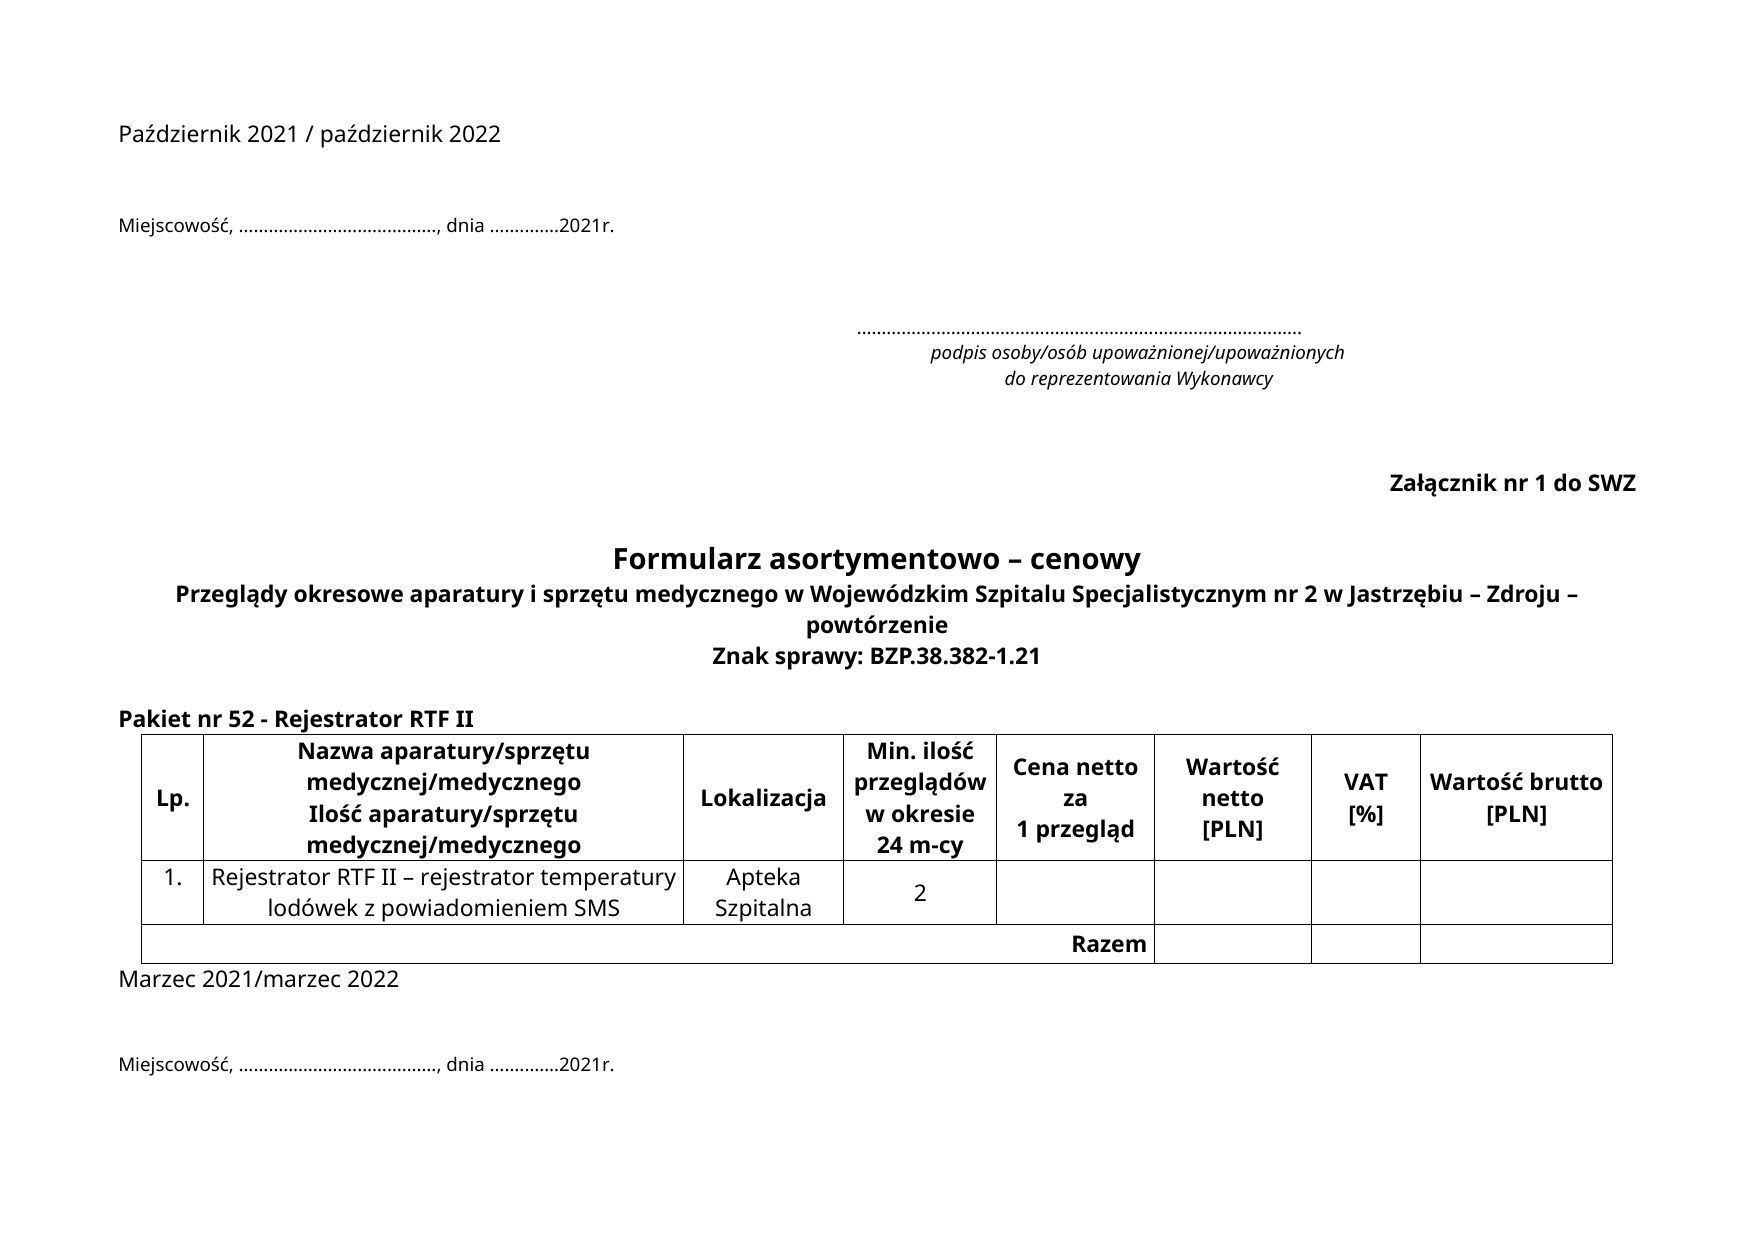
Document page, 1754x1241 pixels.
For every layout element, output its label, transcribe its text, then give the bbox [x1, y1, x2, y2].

table_header Wartość netto [PLN] [1155, 735, 1311, 860]
table_cell 1. [142, 861, 203, 923]
text do reprezentowania Wykonawcy [118, 365, 1636, 391]
text Marzec 2021/marzec 2022 [118, 963, 1636, 995]
text Pakiet nr 52 - Rejestrator RTF II [118, 703, 1636, 734]
table_cell 2 [844, 861, 996, 923]
table_header Min. ilość przeglądów w okresie 24 m-cy [844, 735, 996, 860]
text Miejscowość, …………………………………., dnia …….…….2021r. [118, 1051, 1636, 1077]
table_header VAT [%] [1312, 735, 1420, 860]
table_cell [1312, 925, 1420, 962]
table_header Lp. [142, 735, 203, 860]
text Znak sprawy: BZP.38.382-1.21 [118, 640, 1636, 671]
table_cell Razem [142, 925, 1154, 962]
table_cell [1421, 925, 1612, 962]
text Październik 2021 / październik 2022 [118, 118, 1636, 149]
table_cell [1155, 861, 1311, 923]
text Miejscowość, …………………………………., dnia …….…….2021r. [118, 212, 1636, 237]
table_cell Apteka Szpitalna [836, 861, 843, 923]
table_cell [997, 861, 1154, 923]
text Przeglądy okresowe aparatury i sprzętu medycznego w Wojewódzkim Szpitalu Specjalistycznym nr 2 w Jastrzębiu – Zdroju – powtórzenie [118, 578, 1636, 640]
table_cell [1312, 861, 1420, 923]
table_header Cena netto za 1 przegląd [997, 735, 1154, 860]
text Formularz asortymentowo – cenowy [118, 538, 1636, 578]
text ……………..………………….…………………………………………... [857, 288, 1636, 339]
table_header Nazwa aparatury/sprzętu medycznej/medycznego Ilość aparatury/sprzętu medycznej/medycznego [204, 735, 683, 860]
table_cell [1155, 925, 1311, 962]
table_header Wartość brutto [PLN] [1421, 735, 1612, 860]
table_cell [1421, 861, 1612, 923]
text Załącznik nr 1 do SWZ [118, 467, 1636, 498]
text podpis osoby/osób upoważnionej/upoważnionych [118, 339, 1636, 365]
table_header Lokalizacja [684, 735, 843, 860]
table_cell Apteka Szpitalna [684, 861, 691, 923]
